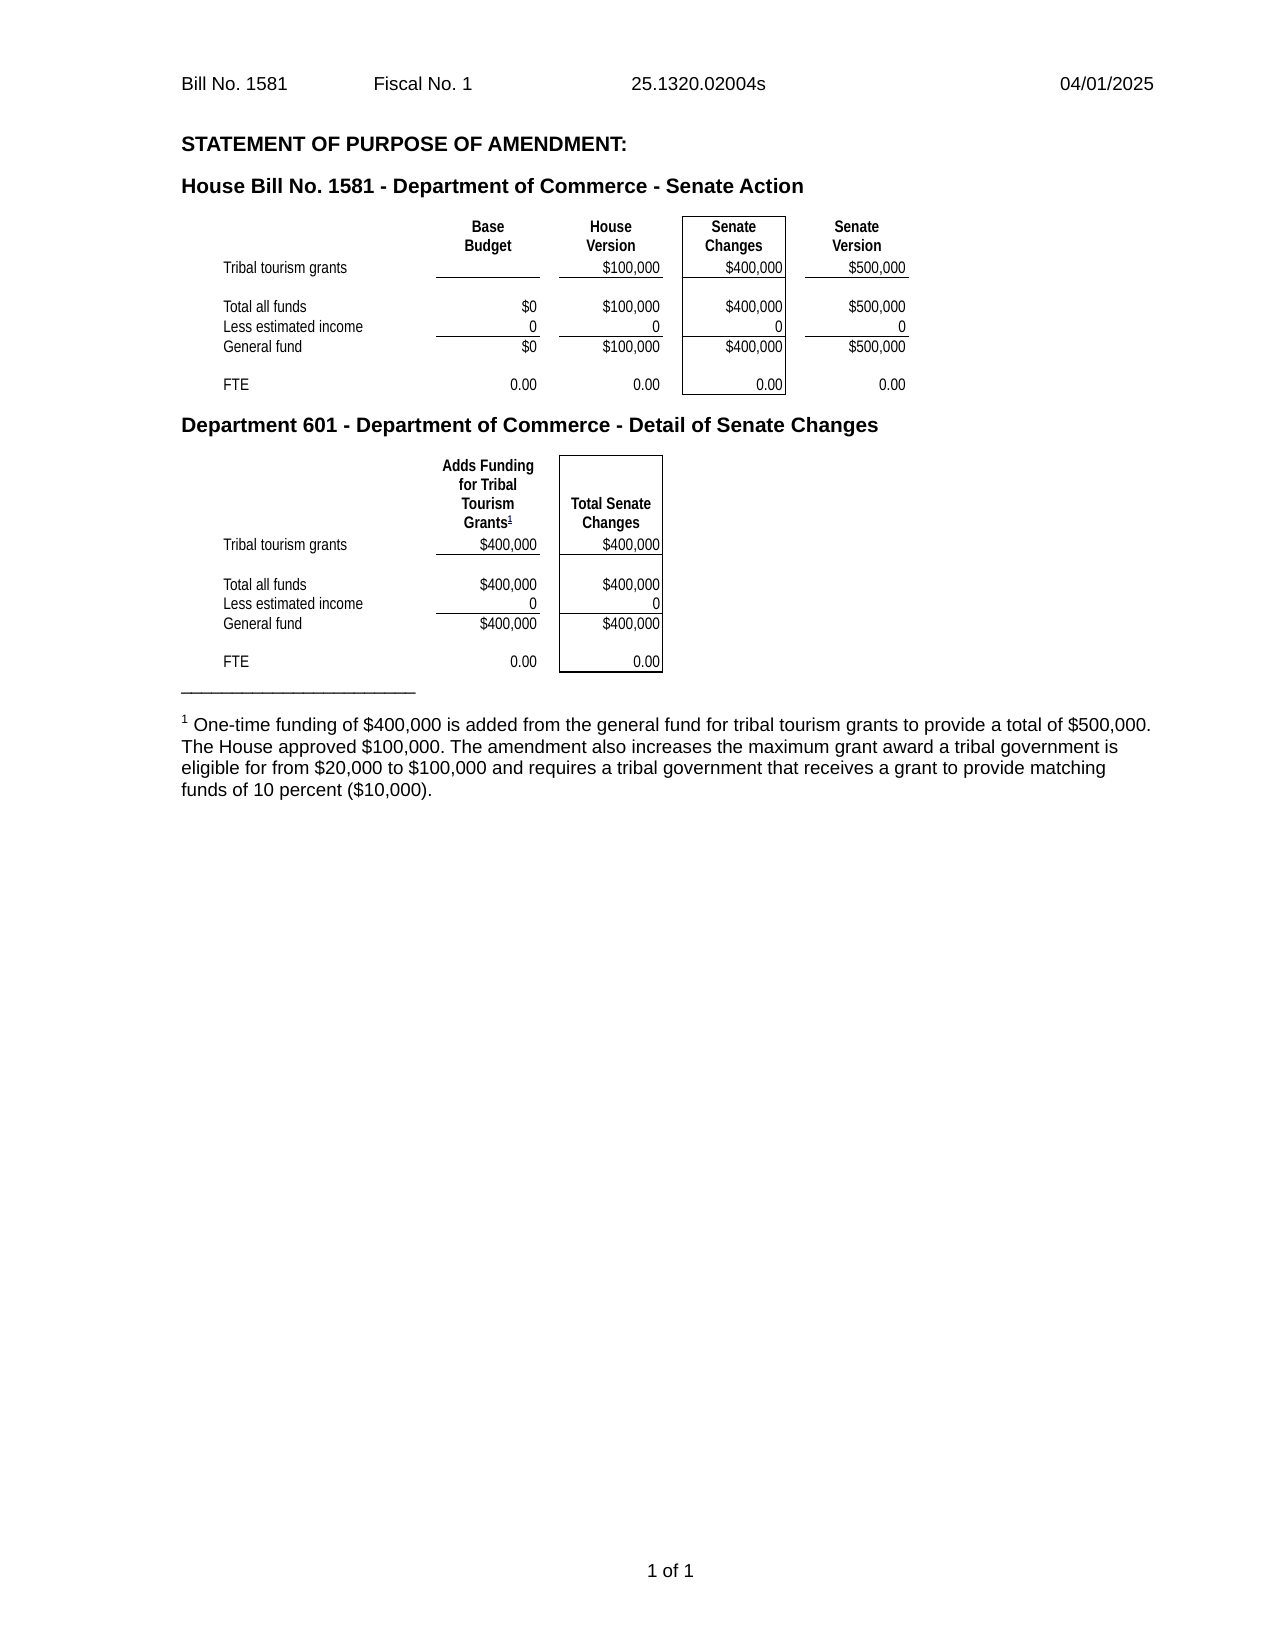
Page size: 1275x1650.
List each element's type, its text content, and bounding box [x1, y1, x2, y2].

table_cell Total all funds [220, 575, 417, 594]
table_cell [417, 535, 436, 554]
table_cell [663, 375, 682, 394]
table_cell Total all funds [220, 297, 417, 316]
table_cell [417, 594, 436, 613]
table_header Adds Funding for Tribal Tourism Grants1 [436, 455, 539, 535]
table_cell [417, 652, 436, 671]
table_cell $400,000 [560, 575, 662, 594]
table_cell [436, 258, 539, 277]
table_header [417, 216, 436, 258]
table_header [540, 216, 559, 258]
table_header Senate Changes [683, 217, 785, 258]
table_cell [540, 633, 559, 652]
table_cell General fund [220, 613, 417, 633]
table_cell [805, 356, 908, 375]
table_cell [540, 316, 559, 336]
table_cell 0.00 [559, 375, 662, 394]
table_cell $400,000 [560, 535, 662, 554]
table_cell [786, 277, 805, 297]
table_cell [540, 336, 559, 356]
table_cell [805, 278, 908, 297]
table_cell [786, 375, 805, 394]
table_cell [559, 278, 662, 297]
table_cell [540, 594, 559, 613]
table_cell $400,000 [436, 614, 539, 633]
table_cell Less estimated income [220, 316, 417, 336]
table_cell $100,000 [559, 337, 662, 356]
table_cell General fund [220, 336, 417, 356]
table_cell $500,000 [805, 337, 908, 356]
table_cell [417, 356, 436, 375]
table_cell $400,000 [683, 258, 785, 277]
table_cell [220, 554, 417, 574]
table_cell [683, 278, 785, 297]
table_cell [436, 633, 539, 652]
table_cell FTE [220, 375, 417, 394]
table_cell [540, 613, 559, 633]
table_header [220, 216, 417, 258]
table_cell $500,000 [805, 297, 908, 316]
table_cell [560, 555, 662, 574]
table_cell [417, 575, 436, 594]
table_cell [663, 277, 682, 297]
table_cell [417, 633, 436, 652]
table_cell $400,000 [560, 614, 662, 633]
table_cell $400,000 [436, 535, 539, 554]
table_cell $0 [436, 297, 539, 316]
table_cell $400,000 [436, 575, 539, 594]
table_cell [540, 652, 559, 671]
table_cell [220, 277, 417, 297]
table_cell [540, 356, 559, 375]
table_cell [786, 316, 805, 336]
table_cell [663, 258, 682, 277]
table_cell [540, 258, 559, 277]
table_cell [663, 336, 682, 356]
table_header Total Senate Changes [560, 456, 662, 535]
table_cell [417, 613, 436, 633]
table_header Base Budget [436, 216, 539, 258]
table_cell 0 [805, 316, 908, 336]
text House Bill No. 1581 - Department of Commerce - Senate Action [181, 174, 1154, 198]
table_cell FTE [220, 652, 417, 671]
table_cell 0.00 [560, 652, 662, 671]
table_cell 0.00 [436, 652, 539, 671]
table_cell [786, 297, 805, 316]
table_header [786, 216, 805, 258]
table_cell 0 [683, 316, 785, 336]
table_cell [663, 316, 682, 336]
table_cell 0 [559, 316, 662, 336]
table_header [417, 455, 436, 535]
text Department 601 - Department of Commerce - Detail of Senate Changes [181, 413, 1154, 437]
table_header Senate Version [805, 216, 908, 258]
table_cell [417, 277, 436, 297]
table_cell [540, 554, 559, 574]
table_cell [559, 356, 662, 375]
table_cell [540, 277, 559, 297]
table_cell $400,000 [683, 337, 785, 356]
table_cell 0 [436, 594, 539, 613]
table_cell [436, 356, 539, 375]
table_cell [663, 297, 682, 316]
table_cell 0.00 [436, 375, 539, 394]
table_cell [786, 336, 805, 356]
table_cell [417, 258, 436, 277]
table_cell 0 [436, 316, 539, 336]
table_cell Tribal tourism grants [220, 258, 417, 277]
table_cell [417, 375, 436, 394]
table_cell 0.00 [805, 375, 908, 394]
table_cell [540, 375, 559, 394]
table_cell [436, 555, 539, 574]
table_cell [417, 316, 436, 336]
table_cell [540, 575, 559, 594]
table_cell [786, 356, 805, 375]
table_cell $400,000 [683, 297, 785, 316]
table_cell $100,000 [559, 258, 662, 277]
table_header House Version [559, 216, 662, 258]
table_cell [436, 278, 539, 297]
text 1 One-time funding of $400,000 is added from the general fund for tribal tourism grants to provide a total of $500,000. The House approved $100,000. The amendment also increases the maximum grant award a tribal government is eligible for from $20,000 to $100,000 and requires a tribal government that receives a grant to provide matching funds of 10 percent ($10,000). [181, 712, 1154, 800]
table_header [663, 216, 682, 258]
table_cell $0 [436, 337, 539, 356]
table_cell [417, 297, 436, 316]
table_cell 0.00 [683, 375, 785, 394]
table_cell [683, 356, 785, 375]
table_cell [540, 535, 559, 554]
table_cell $100,000 [559, 297, 662, 316]
table_cell [540, 297, 559, 316]
table_cell [663, 356, 682, 375]
table_header [220, 455, 417, 535]
table_cell [417, 554, 436, 574]
table_cell [220, 356, 417, 375]
table_cell [417, 336, 436, 356]
text Statement of Purpose of amendment: [181, 132, 1154, 156]
table_cell 0 [560, 594, 662, 613]
table_cell [786, 258, 805, 277]
table_header [540, 455, 559, 535]
table_cell $500,000 [805, 258, 908, 277]
table_cell Less estimated income [220, 594, 417, 613]
table_cell Tribal tourism grants [220, 535, 417, 554]
table_cell [220, 633, 417, 652]
table_cell [560, 633, 662, 652]
